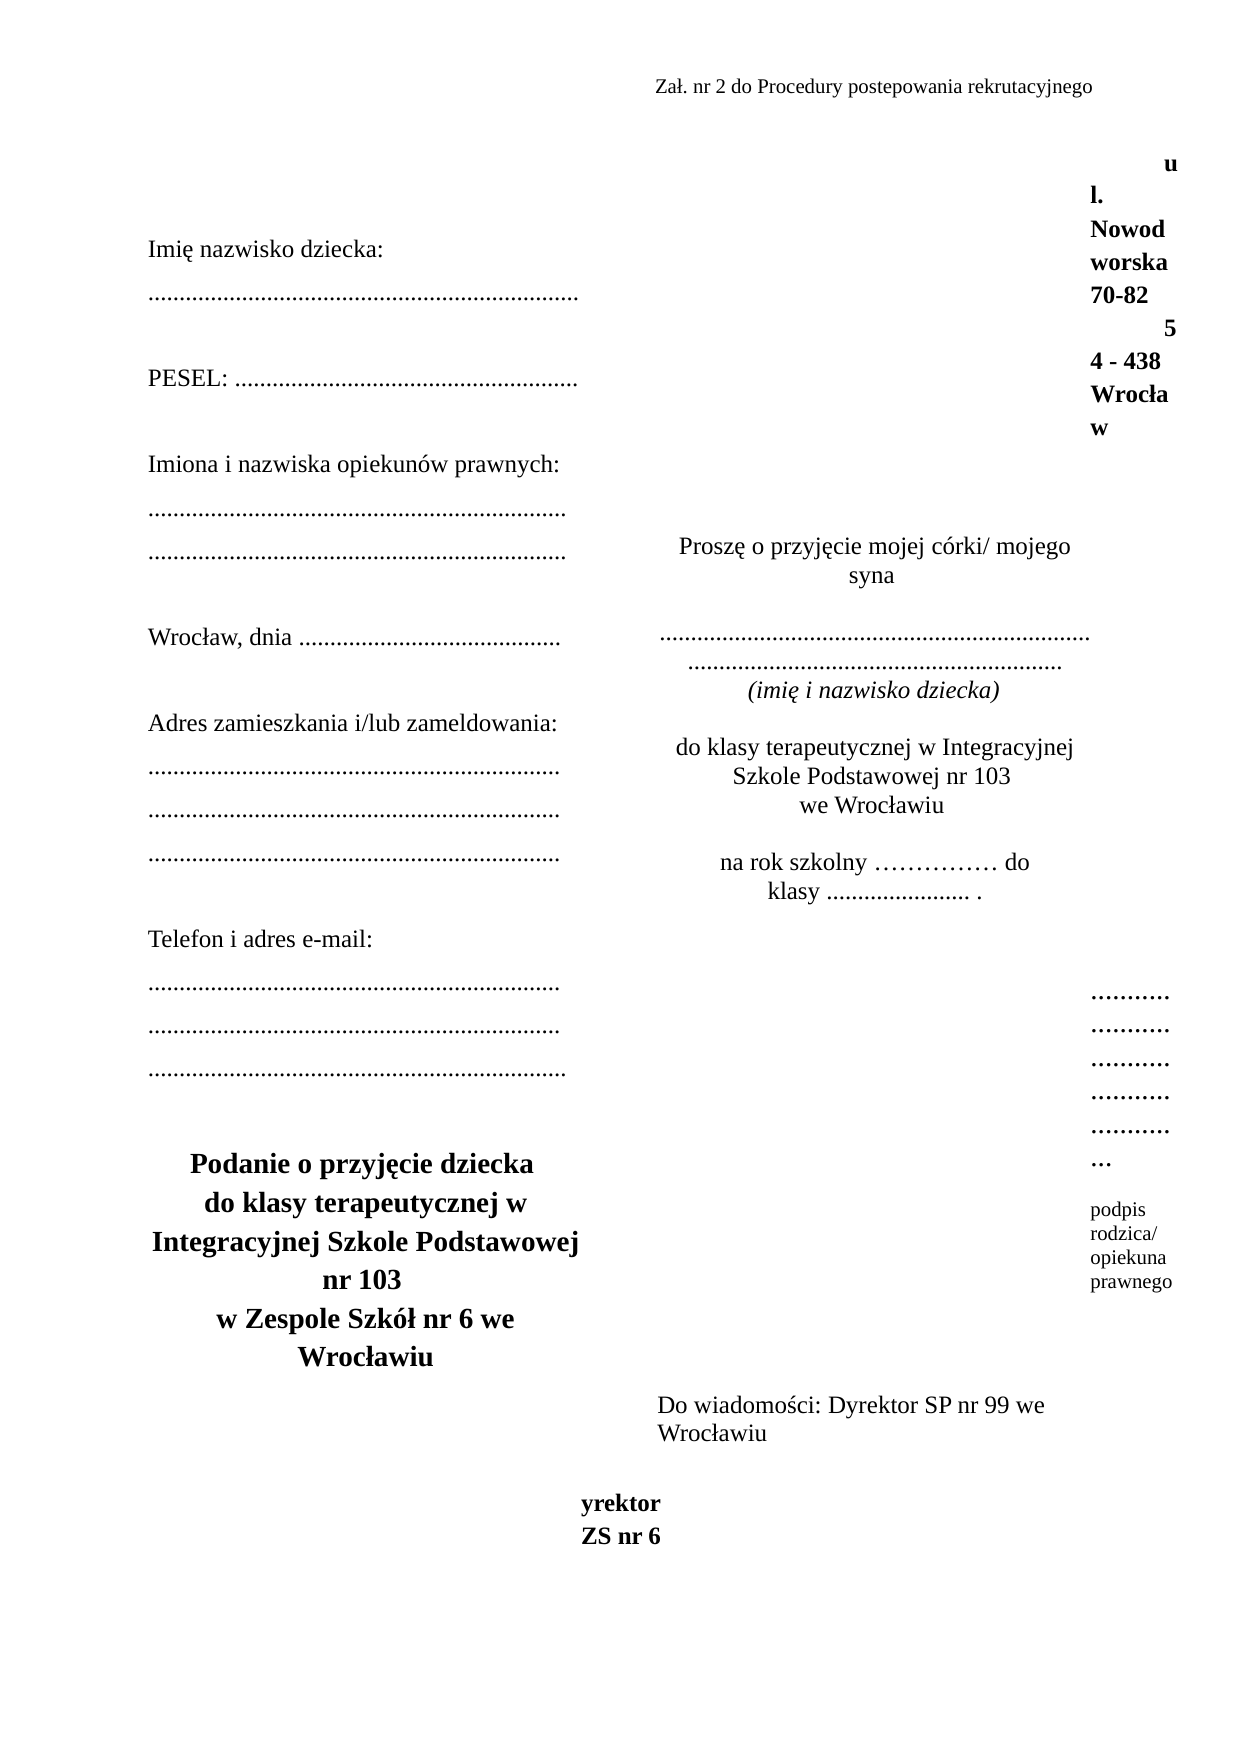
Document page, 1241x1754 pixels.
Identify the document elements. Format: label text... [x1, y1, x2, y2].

text Dyrektor ZS nr 6 [581, 1455, 620, 1550]
text ................................................................... [148, 493, 583, 521]
text Telefon i adres e-mail: [148, 924, 583, 953]
text na rok szkolny …………… do klasy ....................... . [657, 847, 1093, 905]
text do klasy terapeutycznej w Integracyjnej Szkole Podstawowej nr 103 w Zespole Szkół nr 6 we Wrocławiu [148, 1185, 583, 1373]
text ................................................................................................................................. [657, 617, 1093, 675]
text ul. Nowodworska 70-82 [1090, 148, 1176, 308]
text .................................................................. [148, 967, 583, 996]
text (imię i nazwisko dziecka) [657, 675, 1093, 703]
text ..................................................................... [148, 277, 583, 306]
text .................................................................. [148, 751, 583, 780]
text Proszę o przyjęcie mojej córki/ mojego syna [657, 531, 1093, 588]
text .................................................................. [148, 1010, 583, 1039]
text Imię nazwisko dziecka: [148, 234, 583, 263]
text ................................................................... [148, 536, 583, 564]
text Do wiadomości: Dyrektor SP nr 99 we Wrocławiu [657, 1390, 1093, 1447]
text .......................................................... [1090, 972, 1176, 1173]
text .................................................................. [148, 794, 583, 823]
text ................................................................... [148, 1053, 583, 1082]
text Imiona i nazwiska opiekunów prawnych: [148, 449, 583, 478]
text do klasy terapeutycznej w Integracyjnej Szkole Podstawowej nr 103 we Wrocławiu [657, 732, 1093, 818]
text .................................................................. [148, 838, 583, 866]
text PESEL: ....................................................... [148, 363, 583, 392]
text Wrocław, dnia .......................................... [148, 622, 583, 651]
text 54 - 438 Wrocław [1090, 313, 1176, 441]
text Podanie o przyjęcie dziecka [148, 1147, 583, 1180]
text podpis rodzica/ opiekuna prawnego [1090, 1173, 1176, 1293]
text Adres zamieszkania i/lub zameldowania: [148, 708, 583, 737]
